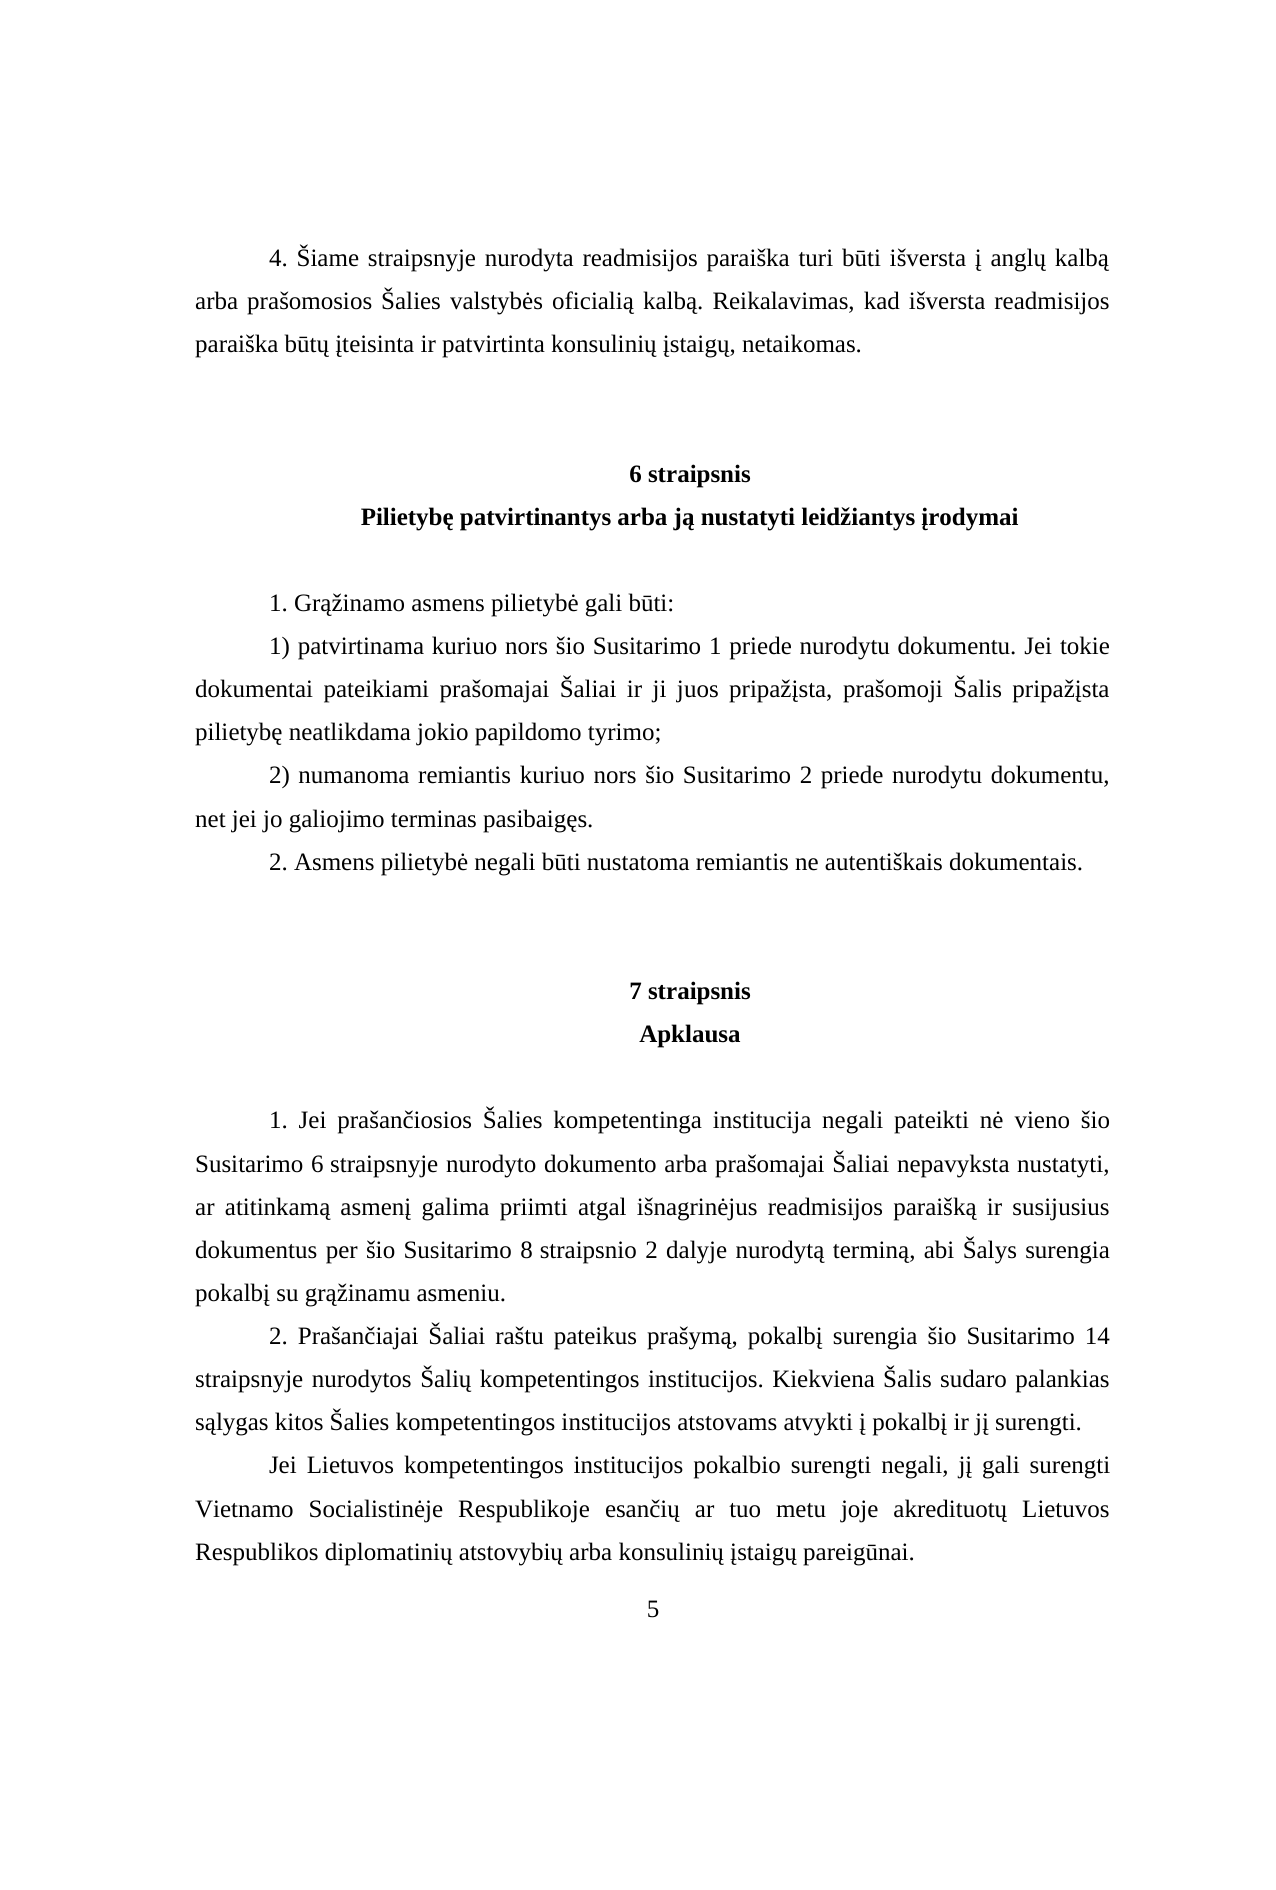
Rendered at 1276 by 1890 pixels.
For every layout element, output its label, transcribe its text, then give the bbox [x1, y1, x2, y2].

text 2) numanoma remiantis kuriuo nors šio Susitarimo 2 priede nurodytu dokumentu, net jei jo galiojimo terminas pasibaigęs. [195, 761, 1111, 832]
text 2. Prašančiajai Šaliai raštu pateikus prašymą, pokalbį surengia šio Susitarimo 14 straipsnyje nurodytos Šalių kompetentingos institucijos. Kiekviena Šalis sudaro palankias sąlygas kitos Šalies kompetentingos institucijos atstovams atvykti į pokalbį ir jį surengti. [195, 1321, 1111, 1436]
text 2. Asmens pilietybė negali būti nustatoma remiantis ne autentiškais dokumentais. [195, 847, 1111, 876]
text Apklausa [195, 1019, 1111, 1048]
text Jei Lietuvos kompetentingos institucijos pokalbio surengti negali, jį gali surengti Vietnamo Socialistinėje Respublikoje esančių ar tuo metu joje akredituotų Lietuvos Respublikos diplomatinių atstovybių arba konsulinių įstaigų pareigūnai. [195, 1451, 1111, 1566]
text 6 straipsnis [195, 459, 1111, 487]
text 4. Šiame straipsnyje nurodyta readmisijos paraiška turi būti išversta į anglų kalbą arba prašomosios Šalies valstybės oficialią kalbą. Reikalavimas, kad išversta readmisijos paraiška būtų įteisinta ir patvirtinta konsulinių įstaigų, netaikomas. [195, 243, 1111, 358]
text 7 straipsnis [195, 976, 1111, 1005]
text 1. Grąžinamo asmens pilietybė gali būti: [195, 588, 1111, 617]
text Pilietybę patvirtinantys arba ją nustatyti leidžiantys įrodymai [195, 502, 1111, 531]
text 1. Jei prašančiosios Šalies kompetentinga institucija negali pateikti nė vieno šio Susitarimo 6 straipsnyje nurodyto dokumento arba prašomajai Šaliai nepavyksta nustatyti, ar atitinkamą asmenį galima priimti atgal išnagrinėjus readmisijos paraišką ir susijusius dokumentus per šio Susitarimo 8 straipsnio 2 dalyje nurodytą terminą, abi Šalys surengia pokalbį su grąžinamu asmeniu. [195, 1106, 1111, 1307]
text 1) patvirtinama kuriuo nors šio Susitarimo 1 priede nurodytu dokumentu. Jei tokie dokumentai pateikiami prašomajai Šaliai ir ji juos pripažįsta, prašomoji Šalis pripažįsta pilietybę neatlikdama jokio papildomo tyrimo; [195, 631, 1111, 746]
